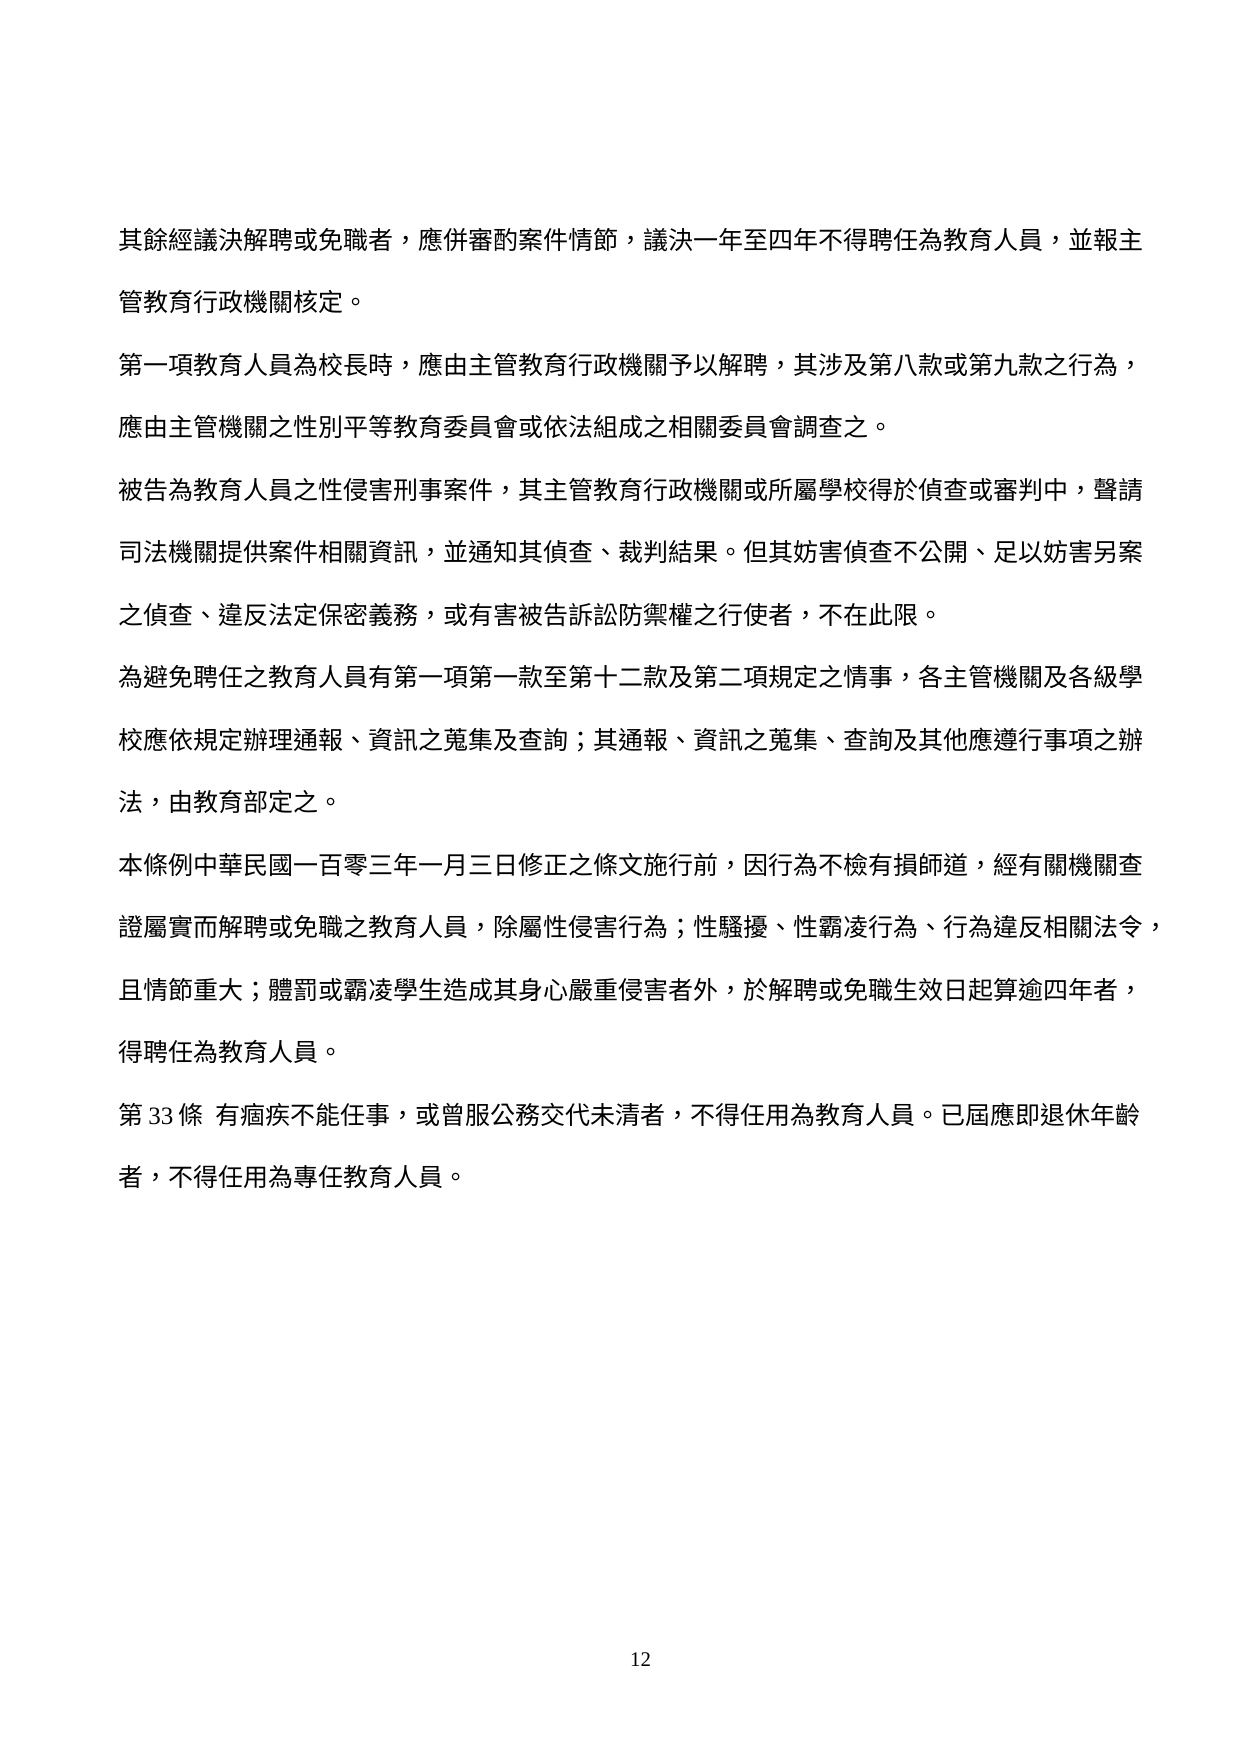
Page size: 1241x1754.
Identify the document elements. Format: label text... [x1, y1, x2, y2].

text 本條例中華民國一百零三年一月三日修正之條文施行前，因行為不檢有損師道，經有關機關查證屬實而解聘或免職之教育人員，除屬性侵害行為；性騷擾、性霸凌行為、行為違反相關法令，且情節重大；體罰或霸凌學生造成其身心嚴重侵害者外，於解聘或免職生效日起算逾四年者，得聘任為教育人員。 [118, 822, 1162, 1072]
text 其餘經議決解聘或免職者，應併審酌案件情節，議決一年至四年不得聘任為教育人員，並報主管教育行政機關核定。 [118, 197, 1162, 322]
text 第33條 有痼疾不能任事，或曾服公務交代未清者，不得任用為教育人員。已屆應即退休年齡者，不得任用為專任教育人員。 [118, 1072, 1162, 1197]
text 被告為教育人員之性侵害刑事案件，其主管教育行政機關或所屬學校得於偵查或審判中，聲請司法機關提供案件相關資訊，並通知其偵查、裁判結果。但其妨害偵查不公開、足以妨害另案之偵查、違反法定保密義務，或有害被告訴訟防禦權之行使者，不在此限。 [118, 447, 1162, 634]
text 為避免聘任之教育人員有第一項第一款至第十二款及第二項規定之情事，各主管機關及各級學校應依規定辦理通報、資訊之蒐集及查詢；其通報、資訊之蒐集、查詢及其他應遵行事項之辦法，由教育部定之。 [118, 634, 1162, 822]
text 第一項教育人員為校長時，應由主管教育行政機關予以解聘，其涉及第八款或第九款之行為，應由主管機關之性別平等教育委員會或依法組成之相關委員會調查之。 [118, 322, 1162, 447]
